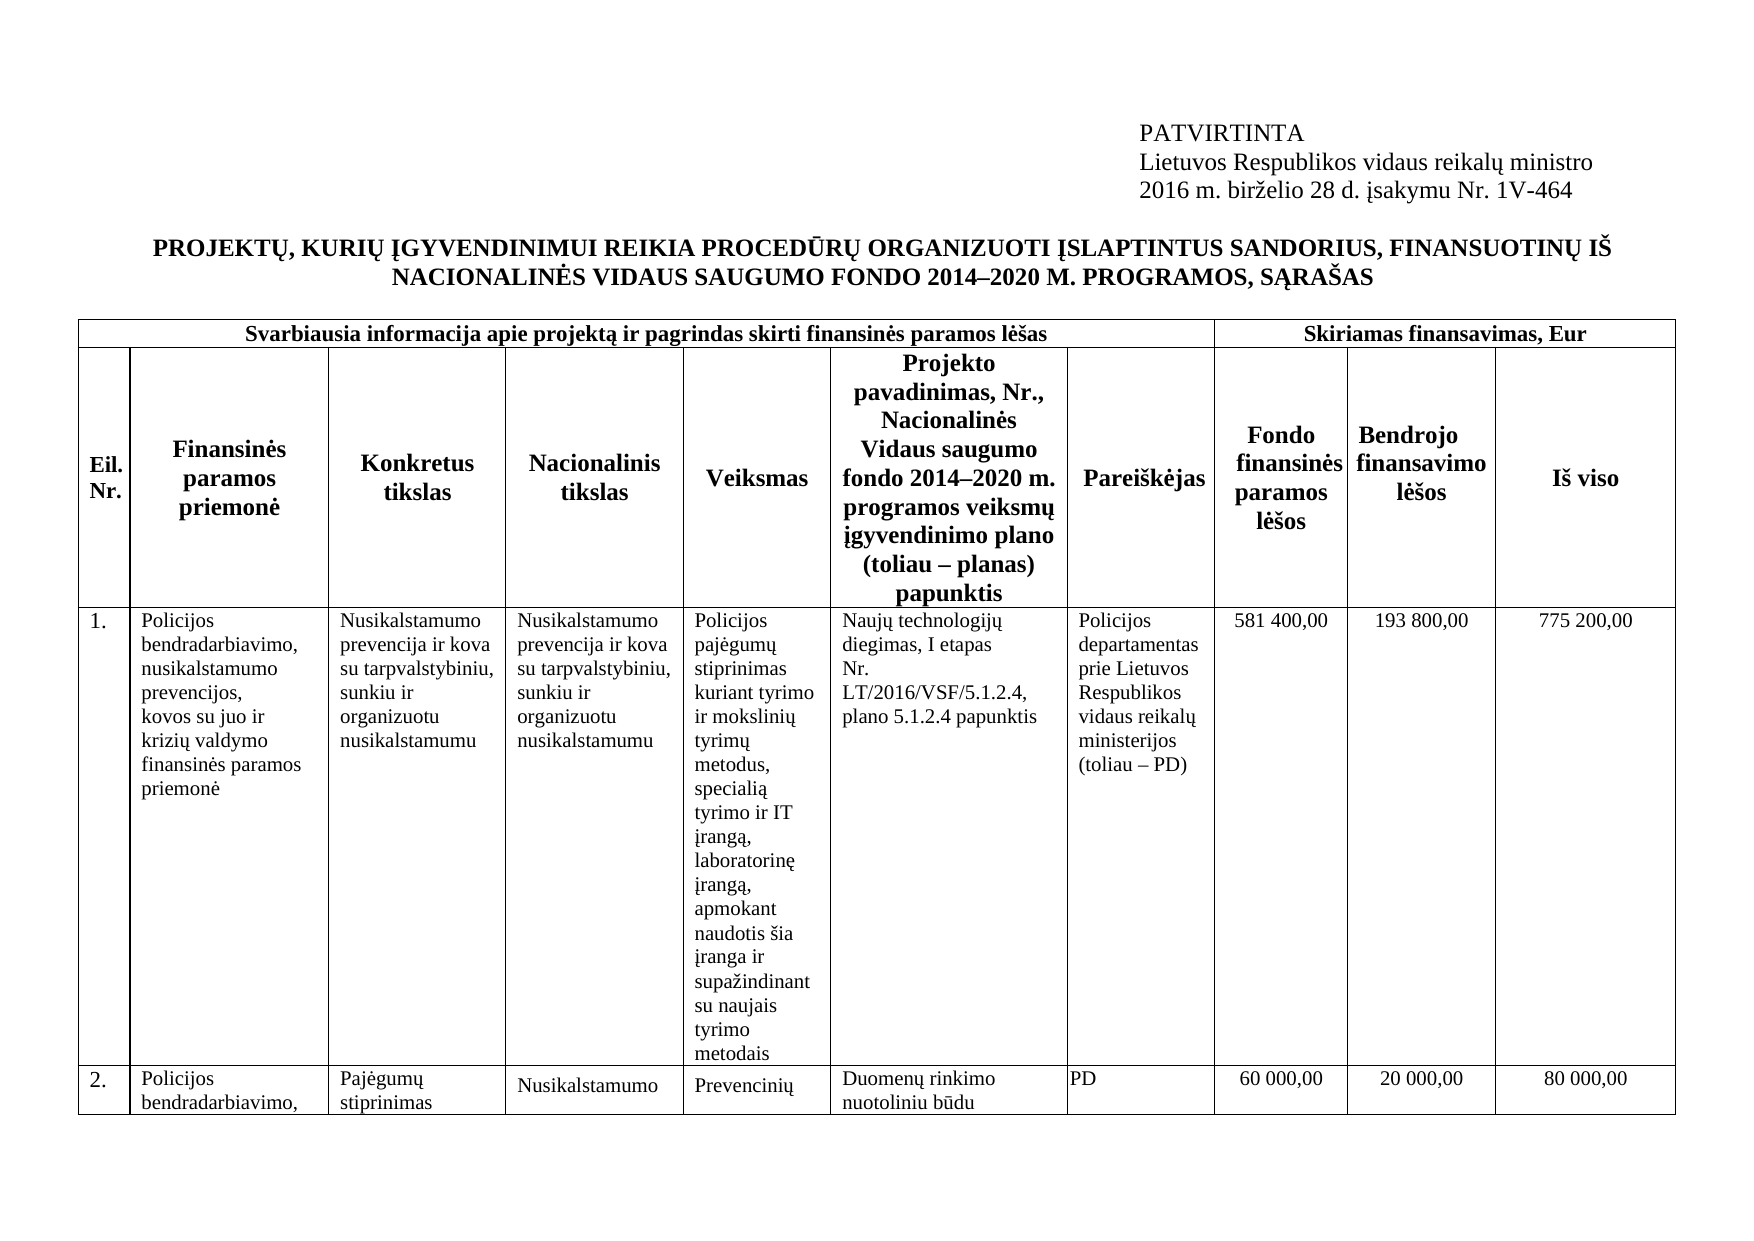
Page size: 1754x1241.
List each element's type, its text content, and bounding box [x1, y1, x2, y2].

table_cell Duomenų rinkimo nuotoliniu būdu [831, 1066, 1067, 1114]
table_cell Nusikalstamumo prevencija ir kova su tarpvalstybiniu, sunkiu ir organizuotu nusikalstamumu [329, 608, 505, 1065]
table_cell Policijos bendradarbiavimo, [131, 1066, 328, 1114]
table_cell Pareiškėjas [1068, 348, 1214, 607]
table_cell Projekto pavadinimas, Nr., Nacionalinės Vidaus saugumo fondo 2014–2020 m. programos veiksmų įgyvendinimo plano (toliau – planas) papunktis [831, 348, 1067, 607]
table_cell Fondo finansinės paramos lėšos [1215, 348, 1347, 607]
table_cell 60 000,00 [1215, 1066, 1347, 1114]
table_cell Eil. Nr. [79, 348, 129, 607]
text Lietuvos Respublikos vidaus reikalų ministro 2016 m. birželio 28 d. įsakymu Nr. 1V-464 [1139, 147, 1695, 204]
table_cell 581 400,00 [1215, 608, 1347, 1065]
table_cell Policijos bendradarbiavimo, nusikalstamumo prevencijos, kovos su juo ir krizių valdymo finansinės paramos priemonė [131, 608, 328, 1065]
table_cell 2. [79, 1066, 129, 1114]
table_cell Finansinės paramos priemonė [131, 348, 328, 607]
table_cell PD [1068, 1066, 1214, 1114]
table_cell 20 000,00 [1348, 1066, 1495, 1114]
text PROJEKTŲ, kurių įgyvendinimui reikia procedūrų organizuoti įslaptintus sandorius, FINANSUOTINŲ IŠ NACIONALINĖS VIDAUS SAUGUMO FONDO 2014–2020 M. PROGRAMOS, sąrašas [71, 233, 1695, 291]
text PATVIRTINTA [1084, 118, 1695, 147]
table_cell 775 200,00 [1496, 608, 1675, 1065]
table_cell Konkretus tikslas [329, 348, 505, 607]
table_cell 80 000,00 [1496, 1066, 1675, 1114]
table_cell Bendrojo finansavimo lėšos [1348, 348, 1495, 607]
table_cell Policijos departamentas prie Lietuvos Respublikos vidaus reikalų ministerijos (toliau – PD) [1068, 608, 1214, 1065]
table_cell Naujų technologijų diegimas, I etapas Nr. LT/2016/VSF/5.1.2.4, plano 5.1.2.4 papunktis [831, 608, 1067, 1065]
table_cell Prevencinių [684, 1066, 830, 1114]
table_cell Nusikalstamumo prevencija ir kova su tarpvalstybiniu, sunkiu ir organizuotu nusikalstamumu [506, 608, 683, 1065]
table_cell Nacionalinis tikslas [506, 348, 683, 607]
table_cell Pajėgumų stiprinimas [329, 1066, 505, 1114]
table_header Skiriamas finansavimas, Eur [1215, 320, 1675, 347]
table_cell 193 800,00 [1348, 608, 1495, 1065]
table_header Svarbiausia informacija apie projektą ir pagrindas skirti finansinės paramos lėšas [79, 320, 1214, 347]
table_cell 1. [79, 608, 129, 1065]
table_cell Iš viso [1496, 348, 1675, 607]
table_cell Policijos pajėgumų stiprinimas kuriant tyrimo ir mokslinių tyrimų metodus, specialią tyrimo ir IT įrangą, laboratorinę įrangą, apmokant naudotis šia įranga ir supažindinant su naujais tyrimo metodais [684, 608, 830, 1065]
table_cell Veiksmas [684, 348, 830, 607]
table_cell Nusikalstamumo [506, 1066, 683, 1114]
